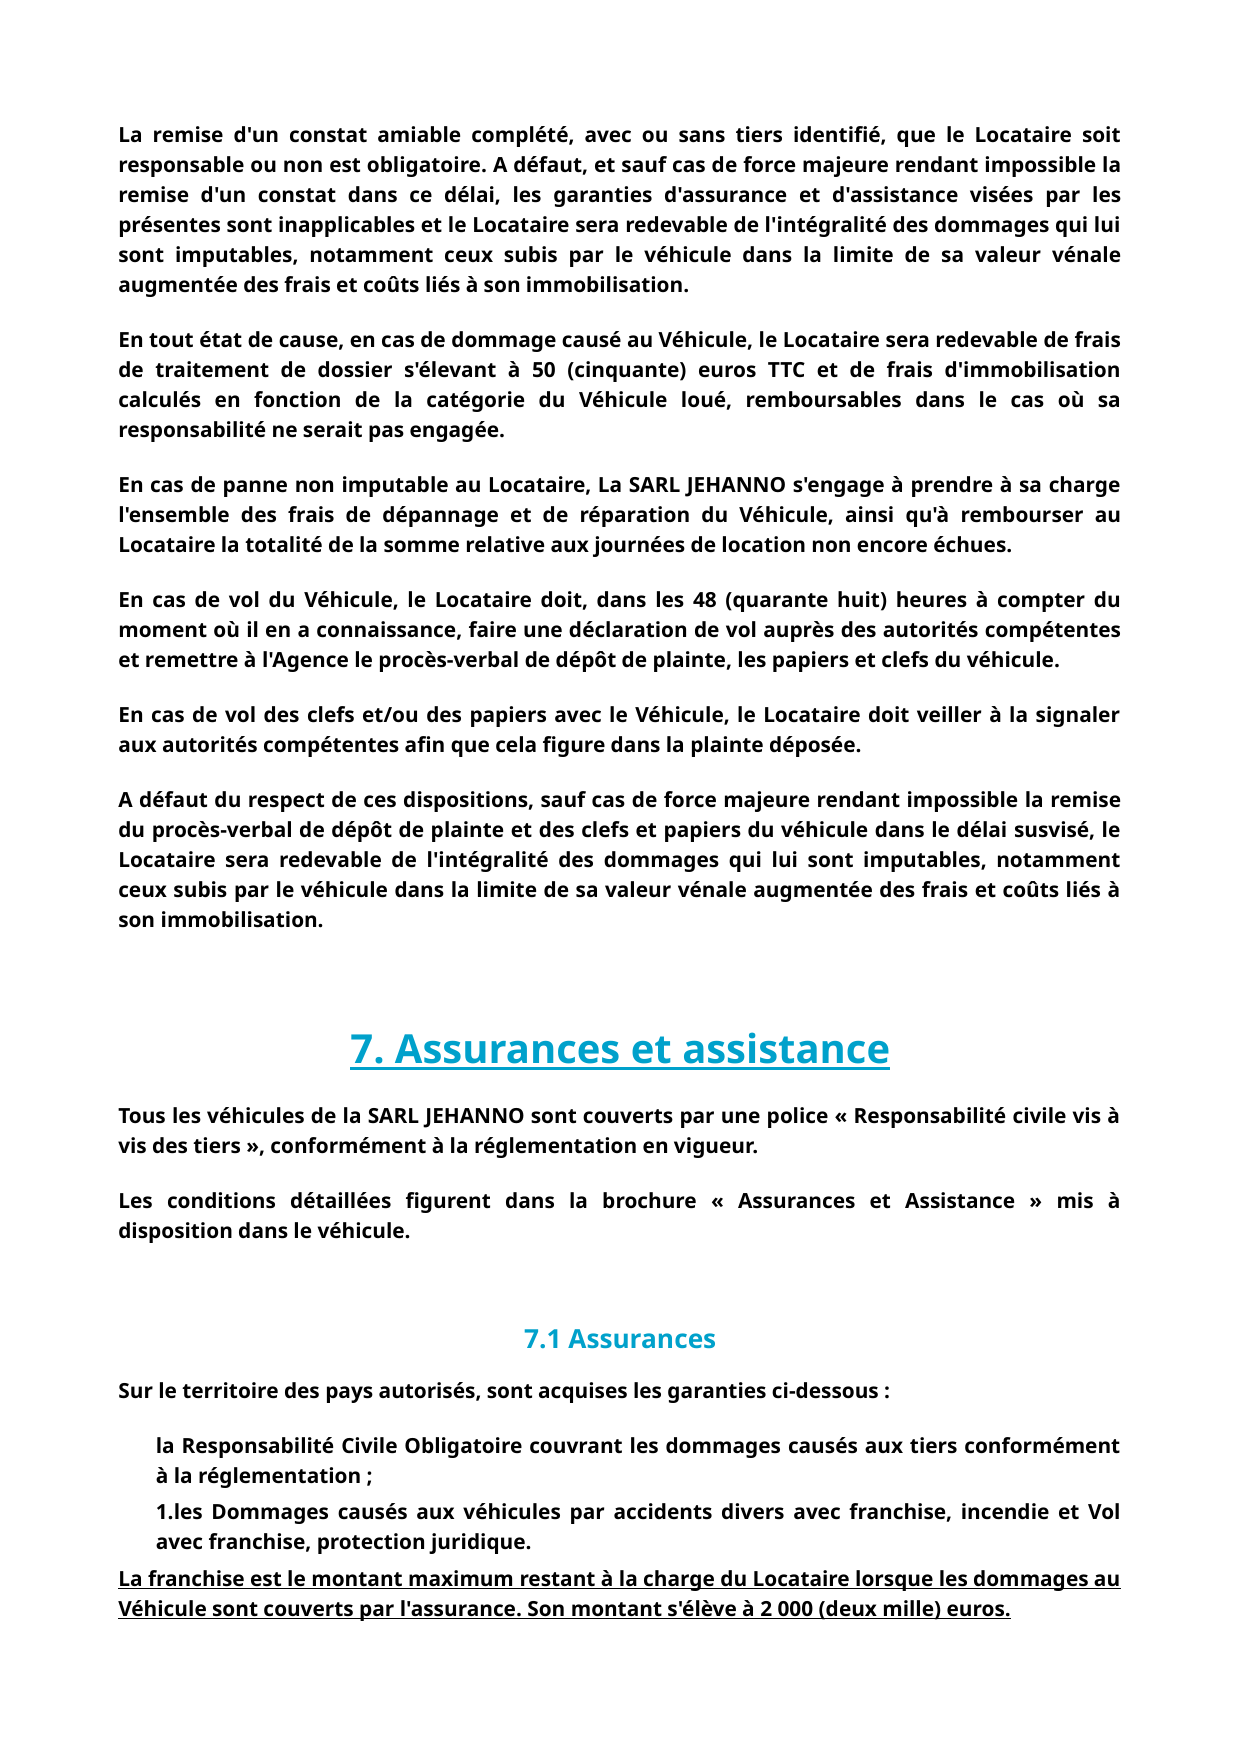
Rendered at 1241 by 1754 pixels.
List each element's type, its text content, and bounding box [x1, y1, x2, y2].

text Les conditions détaillées figurent dans la brochure « Assurances et Assistance » mis à disposition dans le véhicule. [118, 1185, 1122, 1245]
text Sur le territoire des pays autorisés, sont acquises les garanties ci-dessous : [118, 1374, 1122, 1404]
text Tous les véhicules de la SARL JEHANNO sont couverts par une police « Responsabilité civile vis à vis des tiers », conformément à la réglementation en vigueur. [118, 1100, 1122, 1160]
text La remise d'un constat amiable complété, avec ou sans tiers identifié, que le Locataire soit responsable ou non est obligatoire. A défaut, et sauf cas de force majeure rendant impossible la remise d'un constat dans ce délai, les garanties d'assurance et d'assistance visées par les présentes sont inapplicables et le Locataire sera redevable de l'intégralité des dommages qui lui sont imputables, notamment ceux subis par le véhicule dans la limite de sa valeur vénale augmentée des frais et coûts liés à son immobilisation. [118, 118, 1122, 298]
text En tout état de cause, en cas de dommage causé au Véhicule, le Locataire sera redevable de frais de traitement de dossier s'élevant à 50 (cinquante) euros TTC et de frais d'immobilisation calculés en fonction de la catégorie du Véhicule loué, remboursables dans le cas où sa responsabilité ne serait pas engagée. [118, 323, 1122, 443]
text La franchise est le montant maximum restant à la charge du Locataire lorsque les dommages au Véhicule sont couverts par l'assurance. Son montant s'élève à 2 000 (deux mille) euros. [118, 1562, 1122, 1622]
text En cas de vol des clefs et/ou des papiers avec le Véhicule, le Locataire doit veiller à la signaler aux autorités compétentes afin que cela figure dans la plainte déposée. [118, 698, 1122, 758]
text En cas de vol du Véhicule, le Locataire doit, dans les 48 (quarante huit) heures à compter du moment où il en a connaissance, faire une déclaration de vol auprès des autorités compétentes et remettre à l'Agence le procès-verbal de dépôt de plainte, les papiers et clefs du véhicule. [118, 583, 1122, 673]
text A défaut du respect de ces dispositions, sauf cas de force majeure rendant impossible la remise du procès-verbal de dépôt de plainte et des clefs et papiers du véhicule dans le délai susvisé, le Locataire sera redevable de l'intégralité des dommages qui lui sont imputables, notamment ceux subis par le véhicule dans la limite de sa valeur vénale augmentée des frais et coûts liés à son immobilisation. [118, 783, 1122, 933]
subtitle 7. Assurances et assistance [118, 1021, 1122, 1075]
list la Responsabilité Civile Obligatoire couvrant les dommages causés aux tiers conformément à la réglementation ; [118, 1429, 1122, 1489]
list les Dommages causés aux véhicules par accidents divers avec franchise, incendie et Vol avec franchise, protection juridique. [118, 1496, 1122, 1556]
text En cas de panne non imputable au Locataire, La SARL JEHANNO s'engage à prendre à sa charge l'ensemble des frais de dépannage et de réparation du Véhicule, ainsi qu'à rembourser au Locataire la totalité de la somme relative aux journées de location non encore échues. [118, 468, 1122, 558]
subtitle 7.1 Assurances [118, 1320, 1122, 1356]
